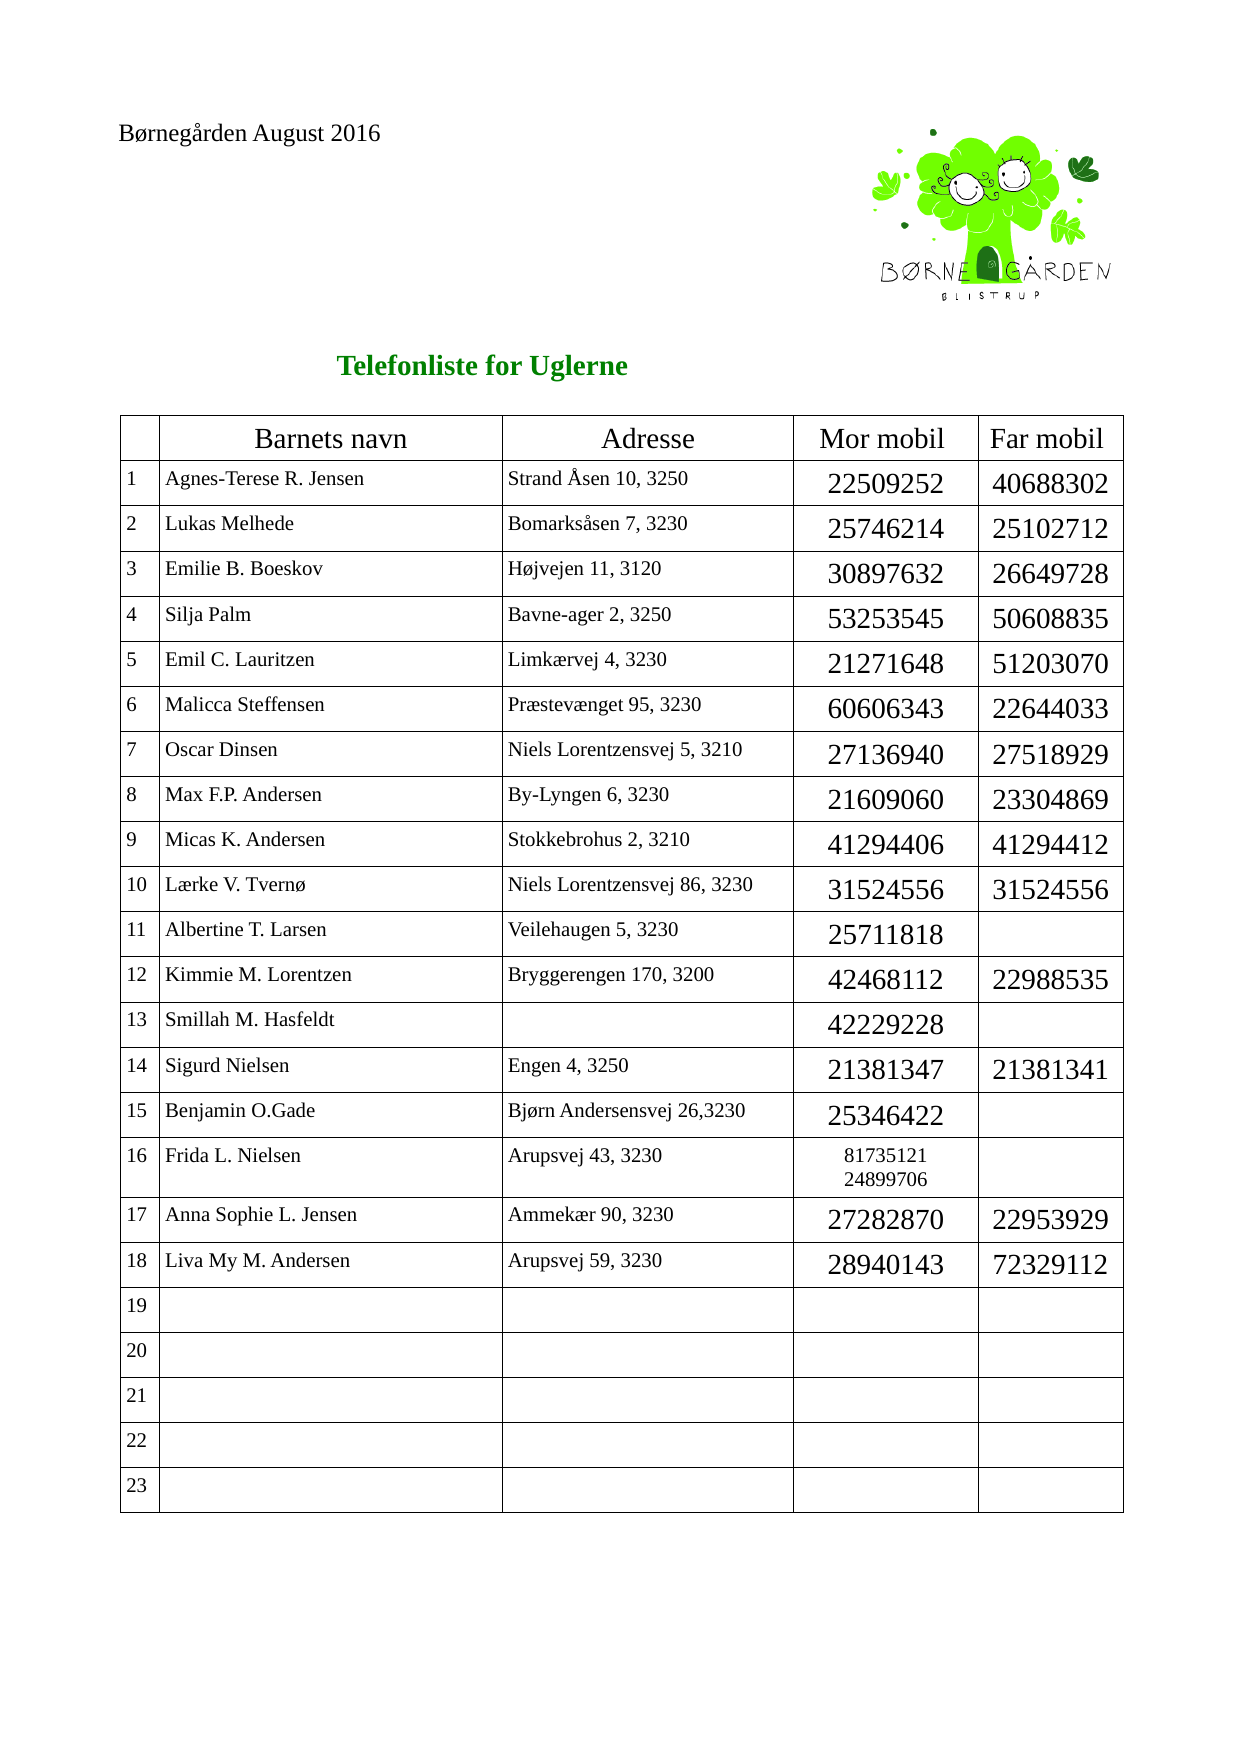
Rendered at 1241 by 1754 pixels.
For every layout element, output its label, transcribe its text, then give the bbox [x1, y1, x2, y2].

table_cell [503, 1003, 793, 1047]
table_cell 19 [121, 1288, 159, 1332]
table_cell 40688302 [979, 461, 1123, 505]
table_cell [160, 1333, 502, 1377]
table_cell 8 [121, 777, 159, 821]
table_cell Emil C. Lauritzen [160, 642, 502, 686]
table_cell Ammekær 90, 3230 [503, 1198, 793, 1242]
table_cell 60606343 [794, 687, 978, 731]
table_cell Veilehaugen 5, 3230 [503, 912, 793, 956]
table_cell 27136940 [794, 732, 978, 776]
table_cell 13 [121, 1003, 159, 1047]
table_cell Niels Lorentzensvej 5, 3210 [503, 732, 793, 776]
table_cell 21381347 [794, 1048, 978, 1092]
table_cell 11 [121, 912, 159, 956]
table_cell 5 [121, 642, 159, 686]
table_cell 25346422 [794, 1093, 978, 1137]
table_cell 26649728 [979, 552, 1123, 596]
picture [846, 121, 1121, 349]
table_cell 22 [121, 1423, 159, 1467]
table_cell Højvejen 11, 3120 [503, 552, 793, 596]
table_cell Lærke V. Tvernø [160, 867, 502, 911]
table_cell 28940143 [794, 1243, 978, 1287]
table_cell 31524556 [794, 867, 978, 911]
table_cell 41294412 [979, 822, 1123, 866]
table_cell Bomarksåsen 7, 3230 [503, 506, 793, 551]
table_cell 2 [121, 506, 159, 551]
table_cell [503, 1378, 793, 1422]
table_cell 9 [121, 822, 159, 866]
table_cell [979, 1468, 1123, 1512]
table_header [121, 416, 159, 460]
table_cell Strand Åsen 10, 3250 [503, 461, 793, 505]
table_cell 17 [121, 1198, 159, 1242]
table_cell 16 [121, 1138, 159, 1197]
table_cell By-Lyngen 6, 3230 [503, 777, 793, 821]
table_cell [979, 1138, 1123, 1197]
table_cell 41294406 [794, 822, 978, 866]
table_cell 25102712 [979, 506, 1123, 551]
table_cell Niels Lorentzensvej 86, 3230 [503, 867, 793, 911]
table_cell Anna Sophie L. Jensen [160, 1198, 502, 1242]
table_cell [160, 1288, 502, 1332]
table_cell Kimmie M. Lorentzen [160, 957, 502, 1002]
table_cell Smillah M. Hasfeldt [160, 1003, 502, 1047]
table_cell [160, 1378, 502, 1422]
table_cell [503, 1288, 793, 1332]
table_cell Agnes-Terese R. Jensen [160, 461, 502, 505]
table_cell 72329112 [979, 1243, 1123, 1287]
text Børnegården August 2016 [118, 118, 1122, 147]
table_cell Arupsvej 59, 3230 [503, 1243, 793, 1287]
table_cell Frida L. Nielsen [160, 1138, 502, 1197]
table_header Barnets navn [160, 416, 502, 460]
table_cell [979, 1003, 1123, 1047]
table_cell 1 [121, 461, 159, 505]
table_cell 31524556 [979, 867, 1123, 911]
table_cell 25746214 [794, 506, 978, 551]
table_cell 10 [121, 867, 159, 911]
table_cell 22988535 [979, 957, 1123, 1002]
table_cell [503, 1333, 793, 1377]
table_cell 12 [121, 957, 159, 1002]
table_header Mor mobil [794, 416, 978, 460]
table_cell Præstevænget 95, 3230 [503, 687, 793, 731]
text Telefonliste for Uglerne [118, 348, 1122, 382]
table_cell 18 [121, 1243, 159, 1287]
table_cell Max F.P. Andersen [160, 777, 502, 821]
table_cell 25711818 [794, 912, 978, 956]
table_cell Albertine T. Larsen [160, 912, 502, 956]
table_cell 21381341 [979, 1048, 1123, 1092]
table_cell 22953929 [979, 1198, 1123, 1242]
table_cell 23304869 [979, 777, 1123, 821]
table_cell Emilie B. Boeskov [160, 552, 502, 596]
table_cell [794, 1288, 978, 1332]
table_cell Malicca Steffensen [160, 687, 502, 731]
table_cell 3 [121, 552, 159, 596]
table_cell 53253545 [794, 597, 978, 641]
table_cell [503, 1423, 793, 1467]
table_cell Silja Palm [160, 597, 502, 641]
table_cell 23 [121, 1468, 159, 1512]
table_cell Engen 4, 3250 [503, 1048, 793, 1092]
table_cell 81735121 24899706 [794, 1138, 978, 1197]
table_cell 4 [121, 597, 159, 641]
table_cell 42229228 [794, 1003, 978, 1047]
table_cell Stokkebrohus 2, 3210 [503, 822, 793, 866]
table_cell Oscar Dinsen [160, 732, 502, 776]
table_cell Bavne-ager 2, 3250 [503, 597, 793, 641]
table_cell 6 [121, 687, 159, 731]
table_cell 20 [121, 1333, 159, 1377]
table_cell Liva My M. Andersen [160, 1243, 502, 1287]
table_cell [979, 1093, 1123, 1137]
table_cell 30897632 [794, 552, 978, 596]
table_cell [979, 912, 1123, 956]
table_cell 27282870 [794, 1198, 978, 1242]
table_cell [794, 1468, 978, 1512]
table_cell Lukas Melhede [160, 506, 502, 551]
table_cell 15 [121, 1093, 159, 1137]
table_cell 14 [121, 1048, 159, 1092]
table_cell 21609060 [794, 777, 978, 821]
table_cell Benjamin O.Gade [160, 1093, 502, 1137]
table_cell [794, 1333, 978, 1377]
table_cell [160, 1423, 502, 1467]
table_cell 42468112 [794, 957, 978, 1002]
table_cell Sigurd Nielsen [160, 1048, 502, 1092]
table_header Far mobil [979, 416, 1123, 460]
table_cell [979, 1378, 1123, 1422]
table_cell 7 [121, 732, 159, 776]
table_cell 50608835 [979, 597, 1123, 641]
table_cell [160, 1468, 502, 1512]
table_cell 22509252 [794, 461, 978, 505]
table_cell 22644033 [979, 687, 1123, 731]
table_cell 51203070 [979, 642, 1123, 686]
table_cell [979, 1288, 1123, 1332]
table_cell [794, 1423, 978, 1467]
table_cell [979, 1333, 1123, 1377]
table_cell Limkærvej 4, 3230 [503, 642, 793, 686]
table_cell 27518929 [979, 732, 1123, 776]
table_header Adresse [503, 416, 793, 460]
table_cell Bryggerengen 170, 3200 [503, 957, 793, 1002]
table_cell Bjørn Andersensvej 26,3230 [503, 1093, 793, 1137]
table_cell [794, 1378, 978, 1422]
table_cell 21271648 [794, 642, 978, 686]
table_cell 21 [121, 1378, 159, 1422]
table_cell [979, 1423, 1123, 1467]
table_cell [503, 1468, 793, 1512]
table_cell Micas K. Andersen [160, 822, 502, 866]
table_cell Arupsvej 43, 3230 [503, 1138, 793, 1197]
